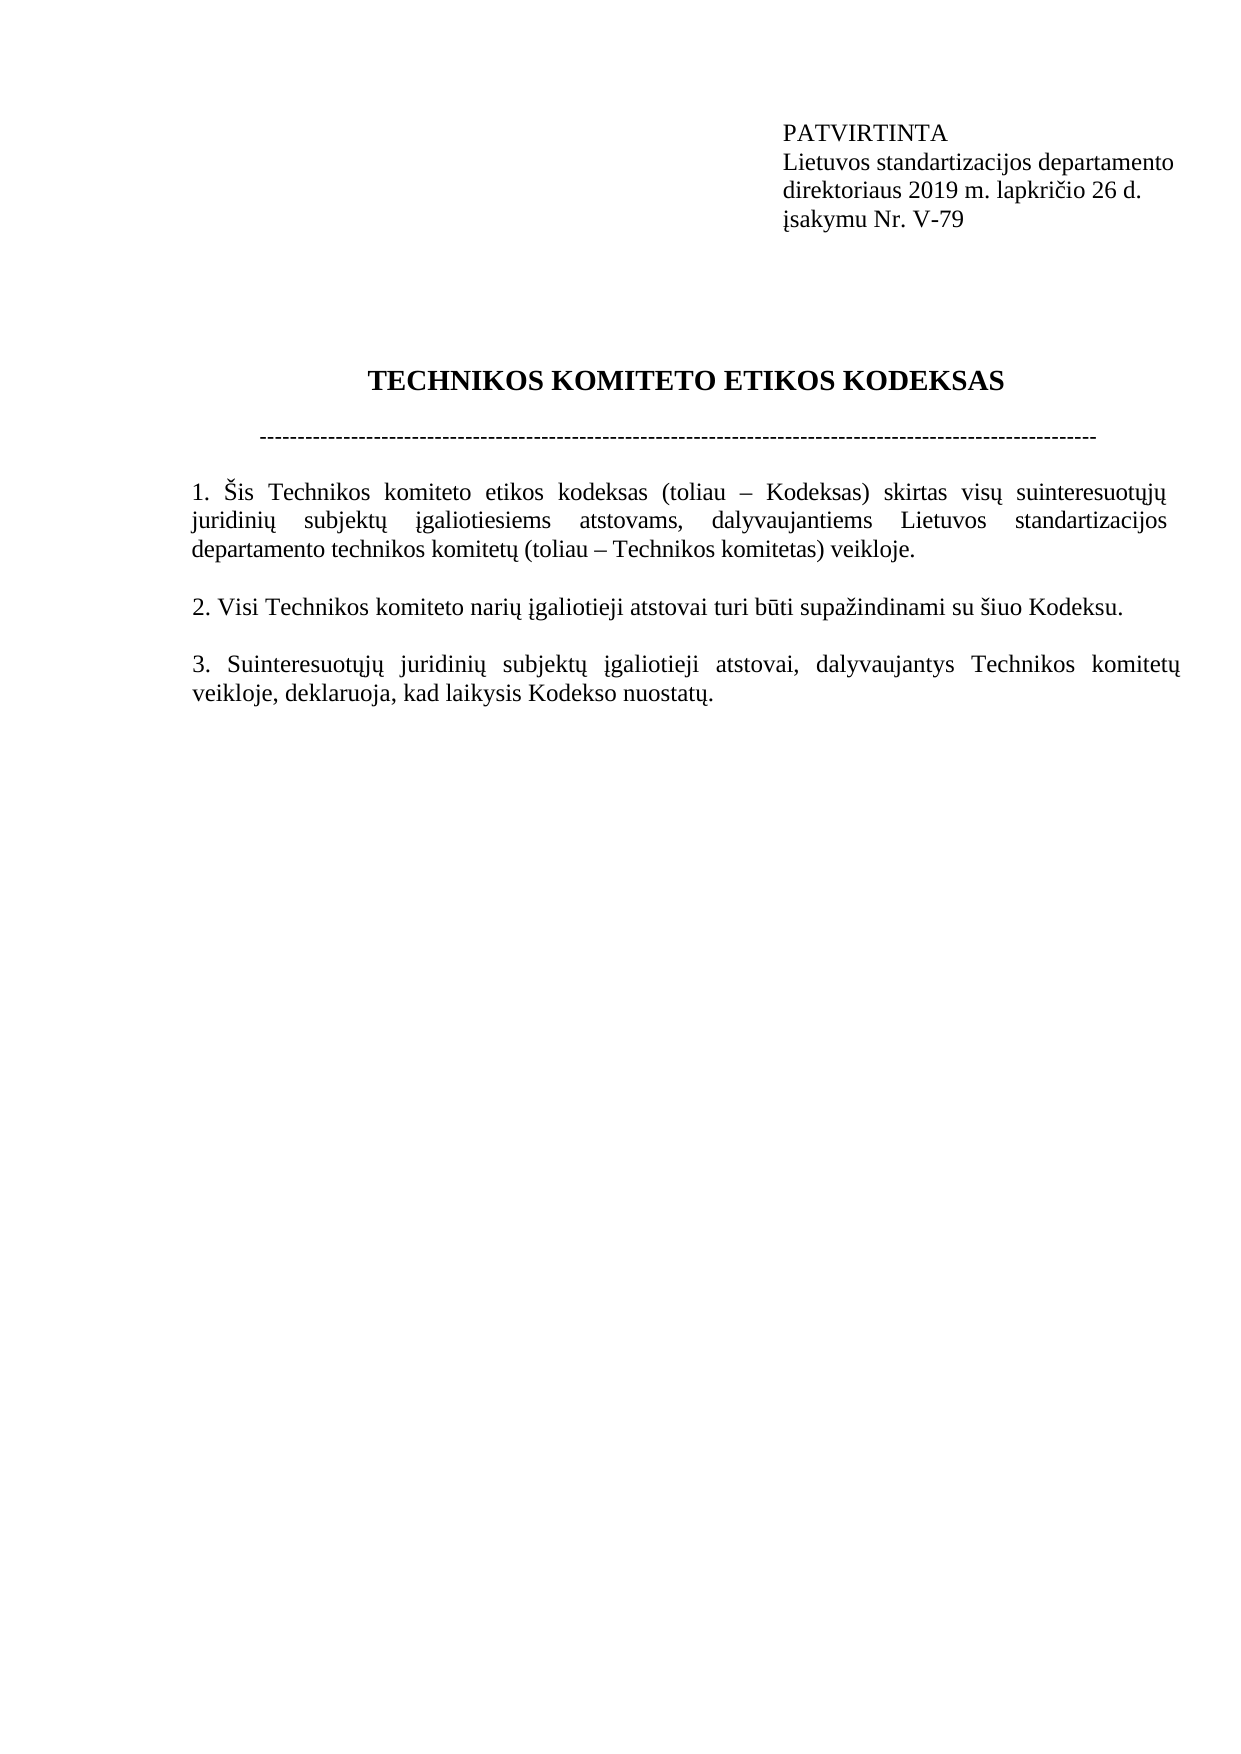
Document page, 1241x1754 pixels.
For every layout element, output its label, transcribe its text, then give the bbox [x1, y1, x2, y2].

text direktoriaus 2019 m. lapkričio 26 d. [783, 176, 1181, 204]
text PATVIRTINTA [783, 118, 1181, 147]
text įsakymu Nr. V-79 [783, 204, 1181, 233]
text -------------------------------------------------------------------------------------------------------------- [177, 423, 1181, 449]
text 3. Suinteresuotųjų juridinių subjektų įgaliotieji atstovai, dalyvaujantys Technikos komitetų veikloje, deklaruoja, kad laikysis Kodekso nuostatų. [192, 649, 1181, 707]
text 1. Šis Technikos komiteto etikos kodeksas (toliau – Kodeksas) skirtas visų suinteresuotųjų juridinių subjektų įgaliotiesiems atstovams, dalyvaujantiems Lietuvos standartizacijos departamento technikos komitetų (toliau – Technikos komitetas) veikloje. [191, 477, 1167, 563]
text TECHNIKOS KOMITETO ETIKOS KODEKSAS [191, 363, 1181, 396]
text Lietuvos standartizacijos departamento [783, 147, 1181, 176]
text 2. Visi Technikos komiteto narių įgaliotieji atstovai turi būti supažindinami su šiuo Kodeksu. [192, 592, 1168, 620]
